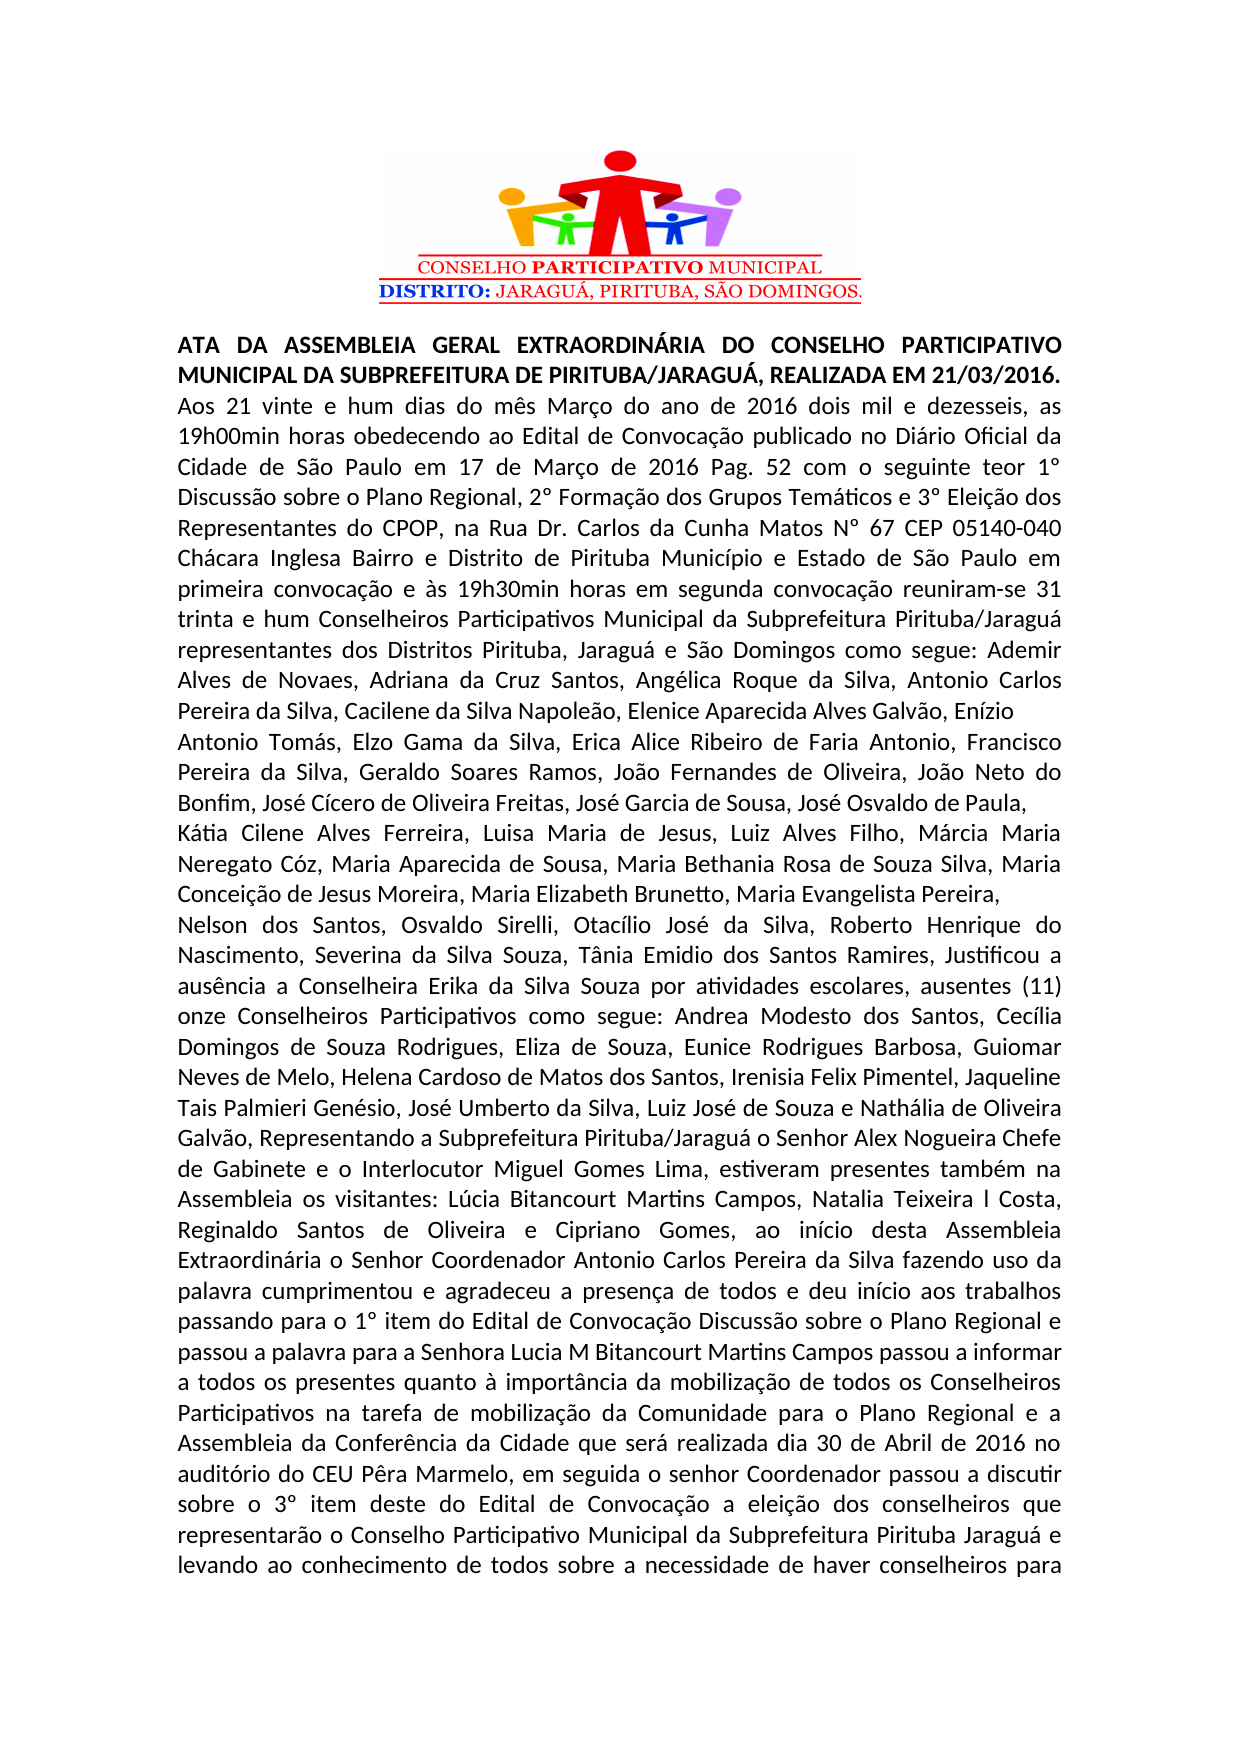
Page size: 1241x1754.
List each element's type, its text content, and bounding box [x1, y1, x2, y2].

text ATA DA ASSEMBLEIA GERAL EXTRAORDINÁRIA DO CONSELHO PARTICIPATIVO MUNICIPAL DA SUBPREFEITURA DE PIRITUBA/JARAGUÁ, REALIZADA EM 21/03/2016. [177, 329, 1063, 390]
text Kátia Cilene Alves Ferreira, Luisa Maria de Jesus, Luiz Alves Filho, Márcia Maria Neregato Cóz, Maria Aparecida de Sousa, Maria Bethania Rosa de Souza Silva, Maria Conceição de Jesus Moreira, Maria Elizabeth Brunetto, Maria Evangelista Pereira, [177, 817, 1063, 909]
text Antonio Tomás, Elzo Gama da Silva, Erica Alice Ribeiro de Faria Antonio, Francisco Pereira da Silva, Geraldo Soares Ramos, João Fernandes de Oliveira, João Neto do Bonfim, José Cícero de Oliveira Freitas, José Garcia de Sousa, José Osvaldo de Paula, [177, 726, 1063, 817]
text Nelson dos Santos, Osvaldo Sirelli, Otacílio José da Silva, Roberto Henrique do Nascimento, Severina da Silva Souza, Tânia Emidio dos Santos Ramires, Justificou a ausência a Conselheira Erika da Silva Souza por atividades escolares, ausentes (11) onze Conselheiros Participativos como segue: Andrea Modesto dos Santos, Cecília Domingos de Souza Rodrigues, Eliza de Souza, Eunice Rodrigues Barbosa, Guiomar Neves de Melo, Helena Cardoso de Matos dos Santos, Irenisia Felix Pimentel, Jaqueline Tais Palmieri Genésio, José Umberto da Silva, Luiz José de Souza e Nathália de Oliveira Galvão, Representando a Subprefeitura Pirituba/Jaraguá o Senhor Alex Nogueira Chefe de Gabinete e o Interlocutor Miguel Gomes Lima, estiveram presentes também na Assembleia os visitantes: Lúcia Bitancourt Martins Campos, Natalia Teixeira l Costa, Reginaldo Santos de Oliveira e Cipriano Gomes, ao início desta Assembleia Extraordinária o Senhor Coordenador Antonio Carlos Pereira da Silva fazendo uso da palavra cumprimentou e agradeceu a presença de todos e deu início aos trabalhos passando para o 1º item do Edital de Convocação Discussão sobre o Plano Regional e passou a palavra para a Senhora Lucia M Bitancourt Martins Campos passou a informar a todos os presentes quanto à importância da mobilização de todos os Conselheiros Participativos na tarefa de mobilização da Comunidade para o Plano Regional e a Assembleia da Conferência da Cidade que será realizada dia 30 de Abril de 2016 no auditório do CEU Pêra Marmelo, em seguida o senhor Coordenador passou a discutir sobre o 3º item deste do Edital de Convocação a eleição dos conselheiros que representarão o Conselho Participativo Municipal da Subprefeitura Pirituba Jaraguá e levando ao conhecimento de todos sobre a necessidade de haver conselheiros para [177, 909, 1063, 1580]
text Aos 21 vinte e hum dias do mês Março do ano de 2016 dois mil e dezesseis, as 19h00min horas obedecendo ao Edital de Convocação publicado no Diário Oficial da Cidade de São Paulo em 17 de Março de 2016 Pag. 52 com o seguinte teor 1º Discussão sobre o Plano Regional, 2º Formação dos Grupos Temáticos e 3º Eleição dos Representantes do CPOP, na Rua Dr. Carlos da Cunha Matos Nº 67 CEP 05140-040 Chácara Inglesa Bairro e Distrito de Pirituba Município e Estado de São Paulo em primeira convocação e às 19h30min horas em segunda convocação reuniram-se 31 trinta e hum Conselheiros Participativos Municipal da Subprefeitura Pirituba/Jaraguá representantes dos Distritos Pirituba, Jaraguá e São Domingos como segue: Ademir Alves de Novaes, Adriana da Cruz Santos, Angélica Roque da Silva, Antonio Carlos Pereira da Silva, Cacilene da Silva Napoleão, Elenice Aparecida Alves Galvão, Enízio [177, 390, 1063, 726]
